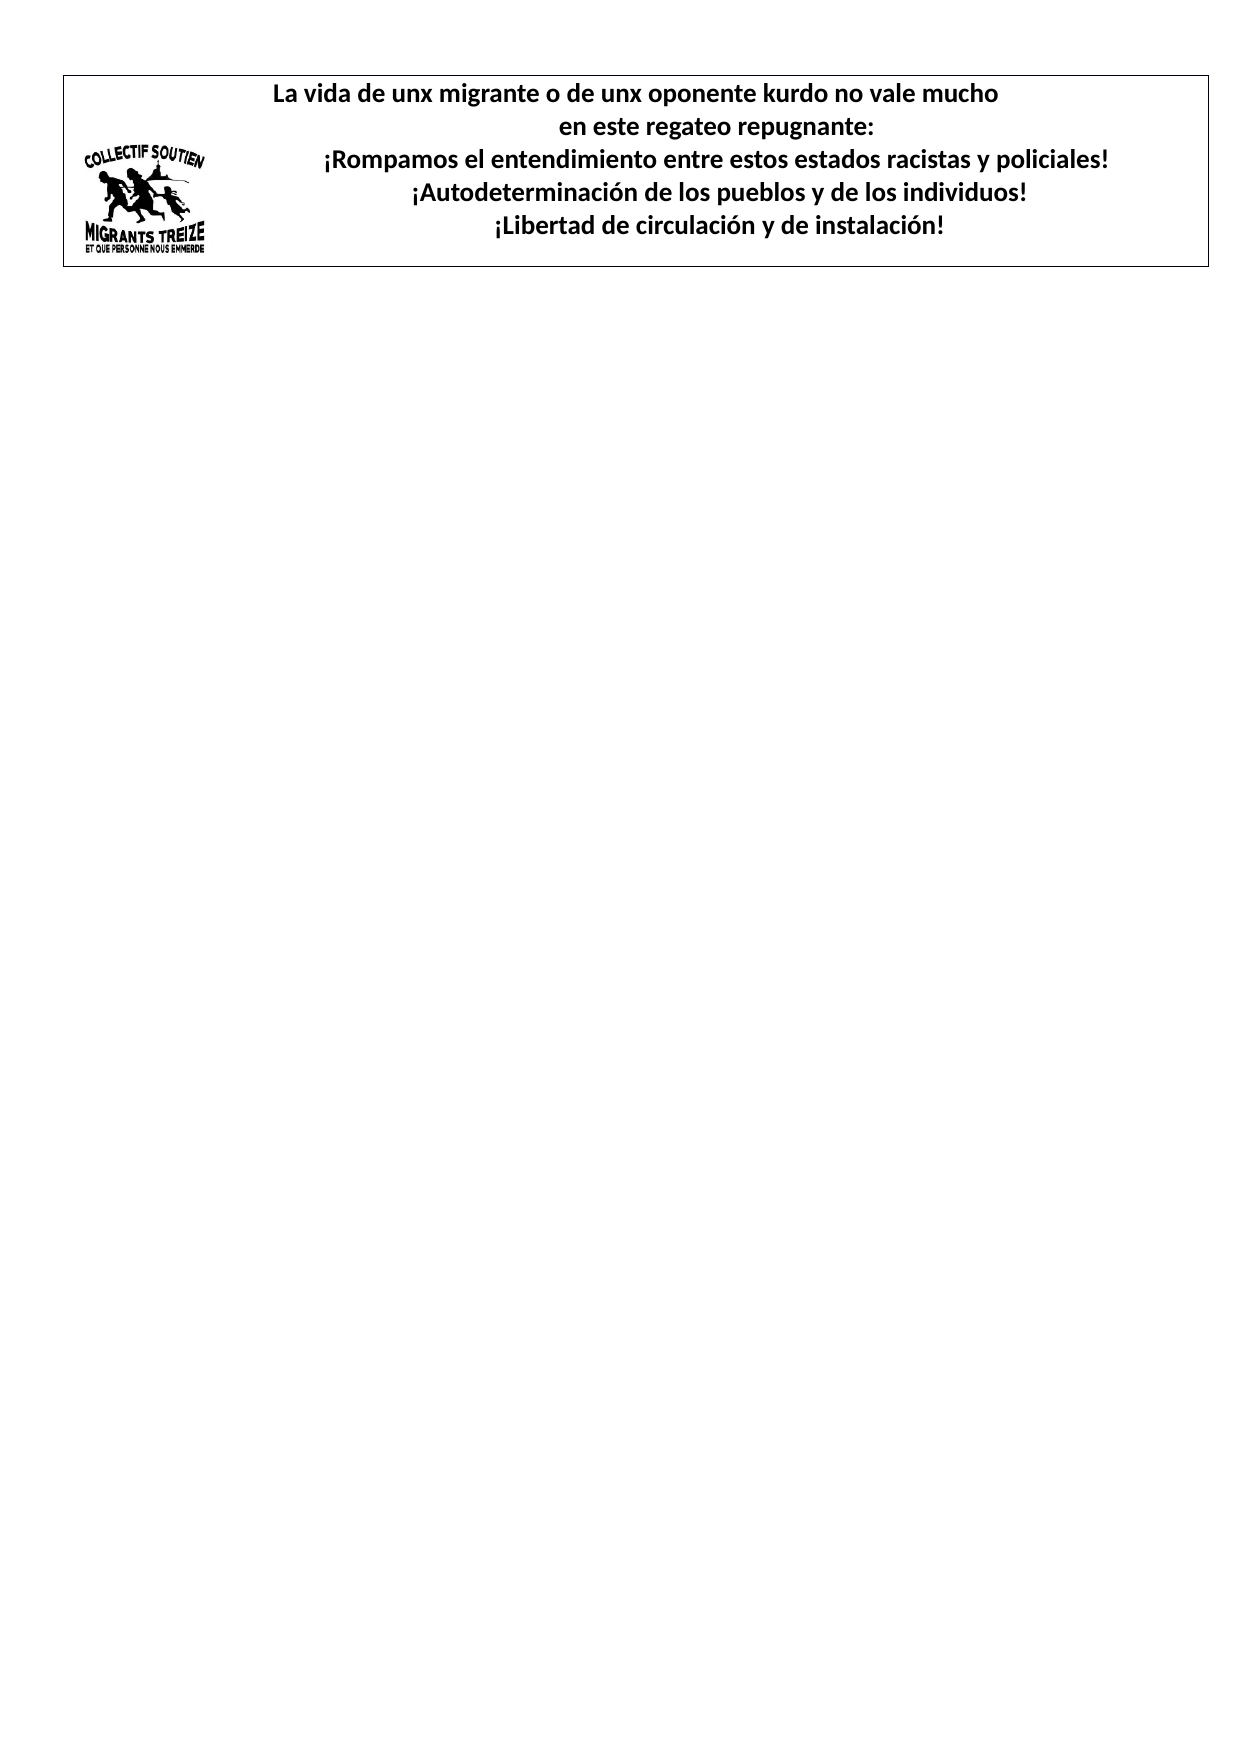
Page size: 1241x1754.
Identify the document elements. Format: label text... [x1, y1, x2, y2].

table_header La vida de unx migrante o de unx oponente kurdo no vale mucho en este regateo repugnante: ¡Rompamos el entendimiento entre estos estados racistas y policiales! ¡Autodeterminación de los pueblos y de los individuos! ¡Libertad de circulación y de instalación! [64, 76, 1208, 266]
